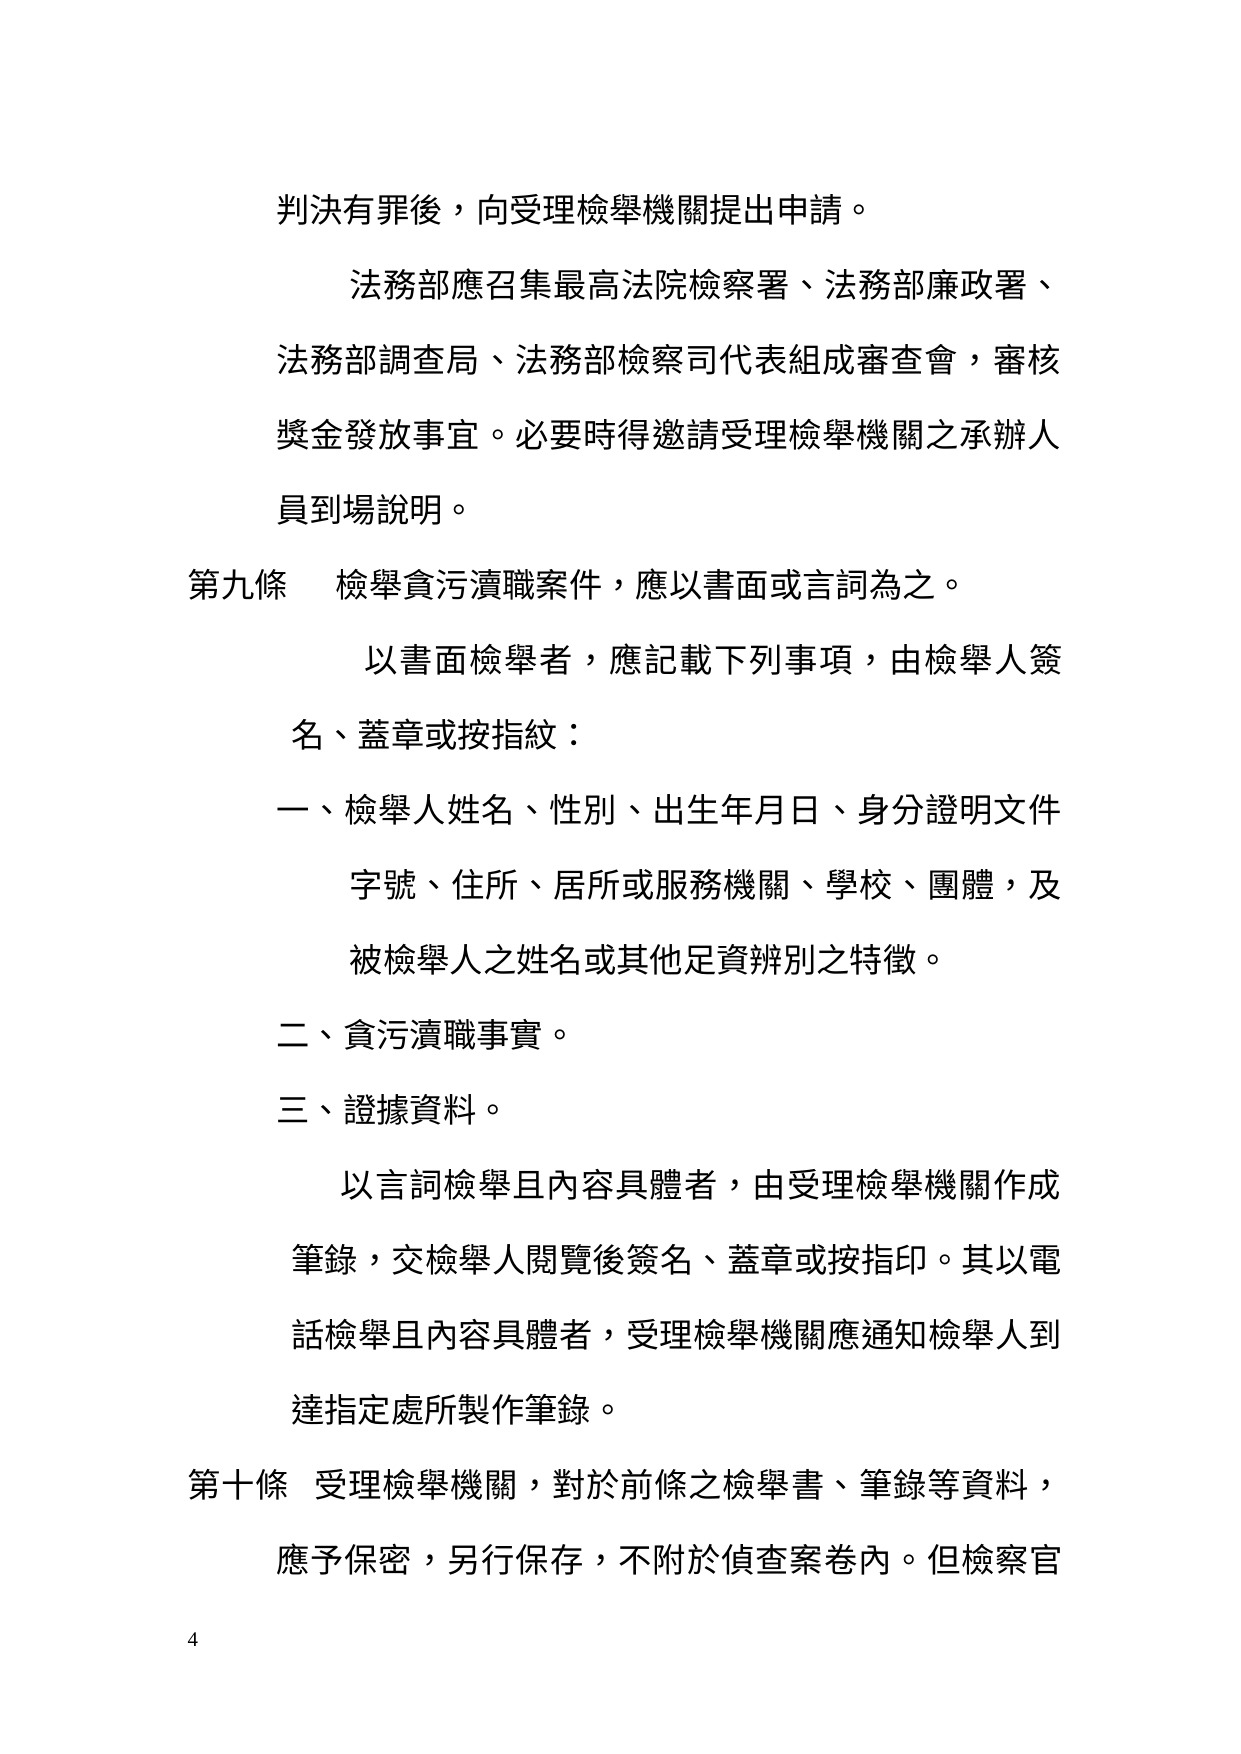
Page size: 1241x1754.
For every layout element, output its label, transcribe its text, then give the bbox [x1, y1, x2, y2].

text 法務部應召集最高法院檢察署、法務部廉政署、法務部調查局、法務部檢察司代表組成審查會，審核獎金發放事宜。必要時得邀請受理檢舉機關之承辦人員到場說明。 [276, 239, 1063, 539]
text 第九條 檢舉貪污瀆職案件，應以書面或言詞為之。 [187, 539, 1063, 614]
text 一、檢舉人姓名、性別、出生年月日、身分證明文件字號、住所、居所或服務機關、學校、團體，及被檢舉人之姓名或其他足資辨別之特徵。 [276, 764, 1063, 989]
text 二、貪污瀆職事實。 [276, 989, 1063, 1064]
text 以言詞檢舉且內容具體者，由受理檢舉機關作成筆錄，交檢舉人閱覽後簽名、蓋章或按指印。其以電話檢舉且內容具體者，受理檢舉機關應通知檢舉人到達指定處所製作筆錄。 [291, 1139, 1063, 1439]
text 三、證據資料。 [276, 1064, 1063, 1139]
text 判決有罪後，向受理檢舉機關提出申請。 [187, 164, 1063, 239]
text 第十條 受理檢舉機關，對於前條之檢舉書、筆錄等資料，應予保密，另行保存，不附於偵查案卷內。但檢察官 [187, 1439, 1063, 1589]
text 以書面檢舉者，應記載下列事項，由檢舉人簽名、蓋章或按指紋： [291, 614, 1063, 764]
